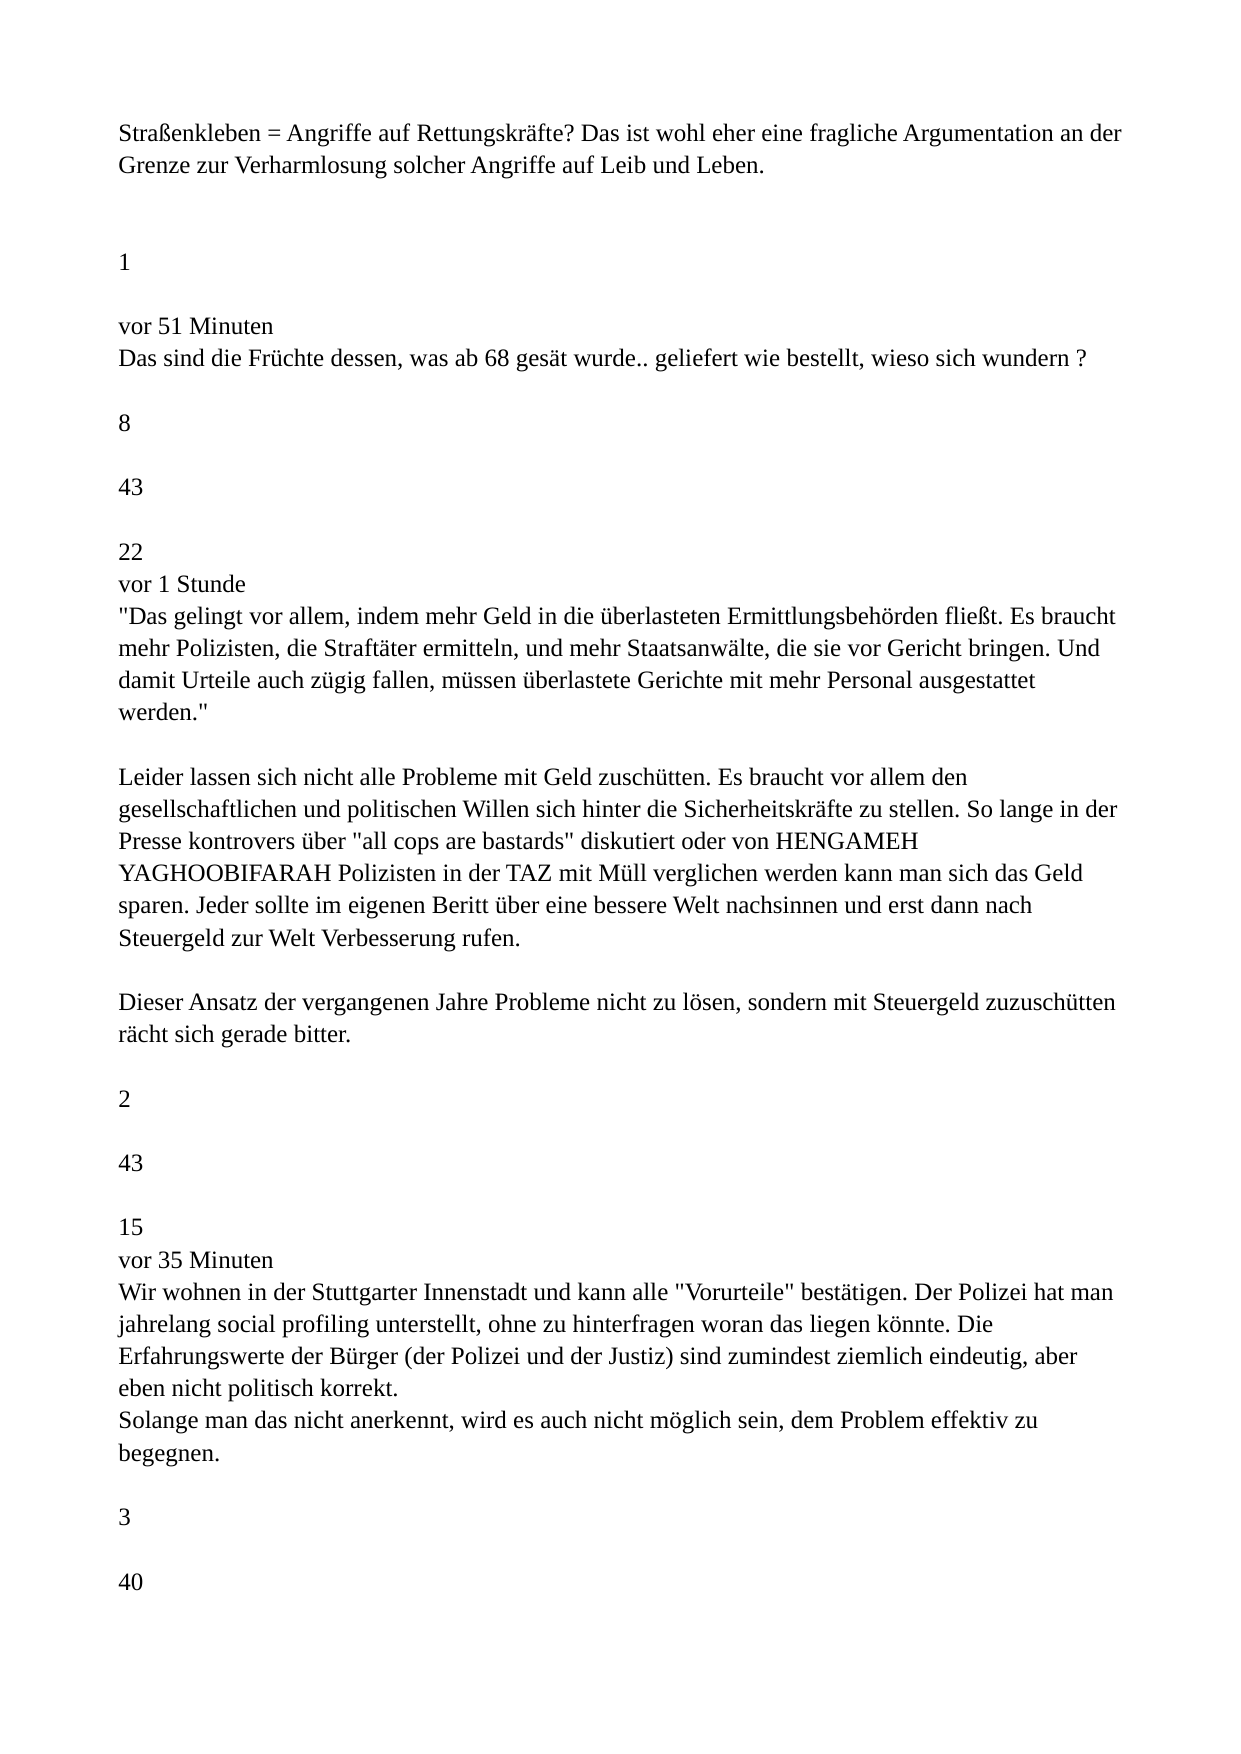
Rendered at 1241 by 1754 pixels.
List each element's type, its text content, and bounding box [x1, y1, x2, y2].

text 3 [118, 1502, 1122, 1531]
text Das sind die Früchte dessen, was ab 68 gesät wurde.. geliefert wie bestellt, wieso sich wundern ? [118, 343, 1122, 372]
text vor 51 Minuten [118, 311, 1122, 340]
text "Das gelingt vor allem, indem mehr Geld in die überlasteten Ermittlungsbehörden fließt. Es braucht mehr Polizisten, die Straftäter ermitteln, und mehr Staatsanwälte, die sie vor Gericht bringen. Und damit Urteile auch zügig fallen, müssen überlastete Gerichte mit mehr Personal ausgestattet werden." [118, 601, 1122, 726]
text 40 [118, 1567, 1122, 1595]
text 43 [118, 1148, 1122, 1177]
text 22 [118, 537, 1122, 565]
text Straßenkleben = Angriffe auf Rettungskräfte? Das ist wohl eher eine fragliche Argumentation an der Grenze zur Verharmlosung solcher Angriffe auf Leib und Leben. [118, 118, 1122, 179]
text Leider lassen sich nicht alle Probleme mit Geld zuschütten. Es braucht vor allem den gesellschaftlichen und politischen Willen sich hinter die Sicherheitskräfte zu stellen. So lange in der Presse kontrovers über "all cops are bastards" diskutiert oder von HENGAMEH YAGHOOBIFARAH Polizisten in der TAZ mit Müll verglichen werden kann man sich das Geld sparen. Jeder sollte im eigenen Beritt über eine bessere Welt nachsinnen und erst dann nach Steuergeld zur Welt Verbesserung rufen. [118, 762, 1122, 952]
text Solange man das nicht anerkennt, wird es auch nicht möglich sein, dem Problem effektiv zu begegnen. [118, 1406, 1122, 1467]
text 1 [118, 247, 1122, 276]
text vor 1 Stunde [118, 569, 1122, 597]
text 2 [118, 1084, 1122, 1112]
text 8 [118, 408, 1122, 437]
text 15 [118, 1212, 1122, 1241]
text 43 [118, 472, 1122, 501]
text vor 35 Minuten [118, 1245, 1122, 1273]
text Dieser Ansatz der vergangenen Jahre Probleme nicht zu lösen, sondern mit Steuergeld zuzuschütten rächt sich gerade bitter. [118, 987, 1122, 1048]
text Wir wohnen in der Stuttgarter Innenstadt und kann alle "Vorurteile" bestätigen. Der Polizei hat man jahrelang social profiling unterstellt, ohne zu hinterfragen woran das liegen könnte. Die Erfahrungswerte der Bürger (der Polizei und der Justiz) sind zumindest ziemlich eindeutig, aber eben nicht politisch korrekt. [118, 1277, 1122, 1402]
